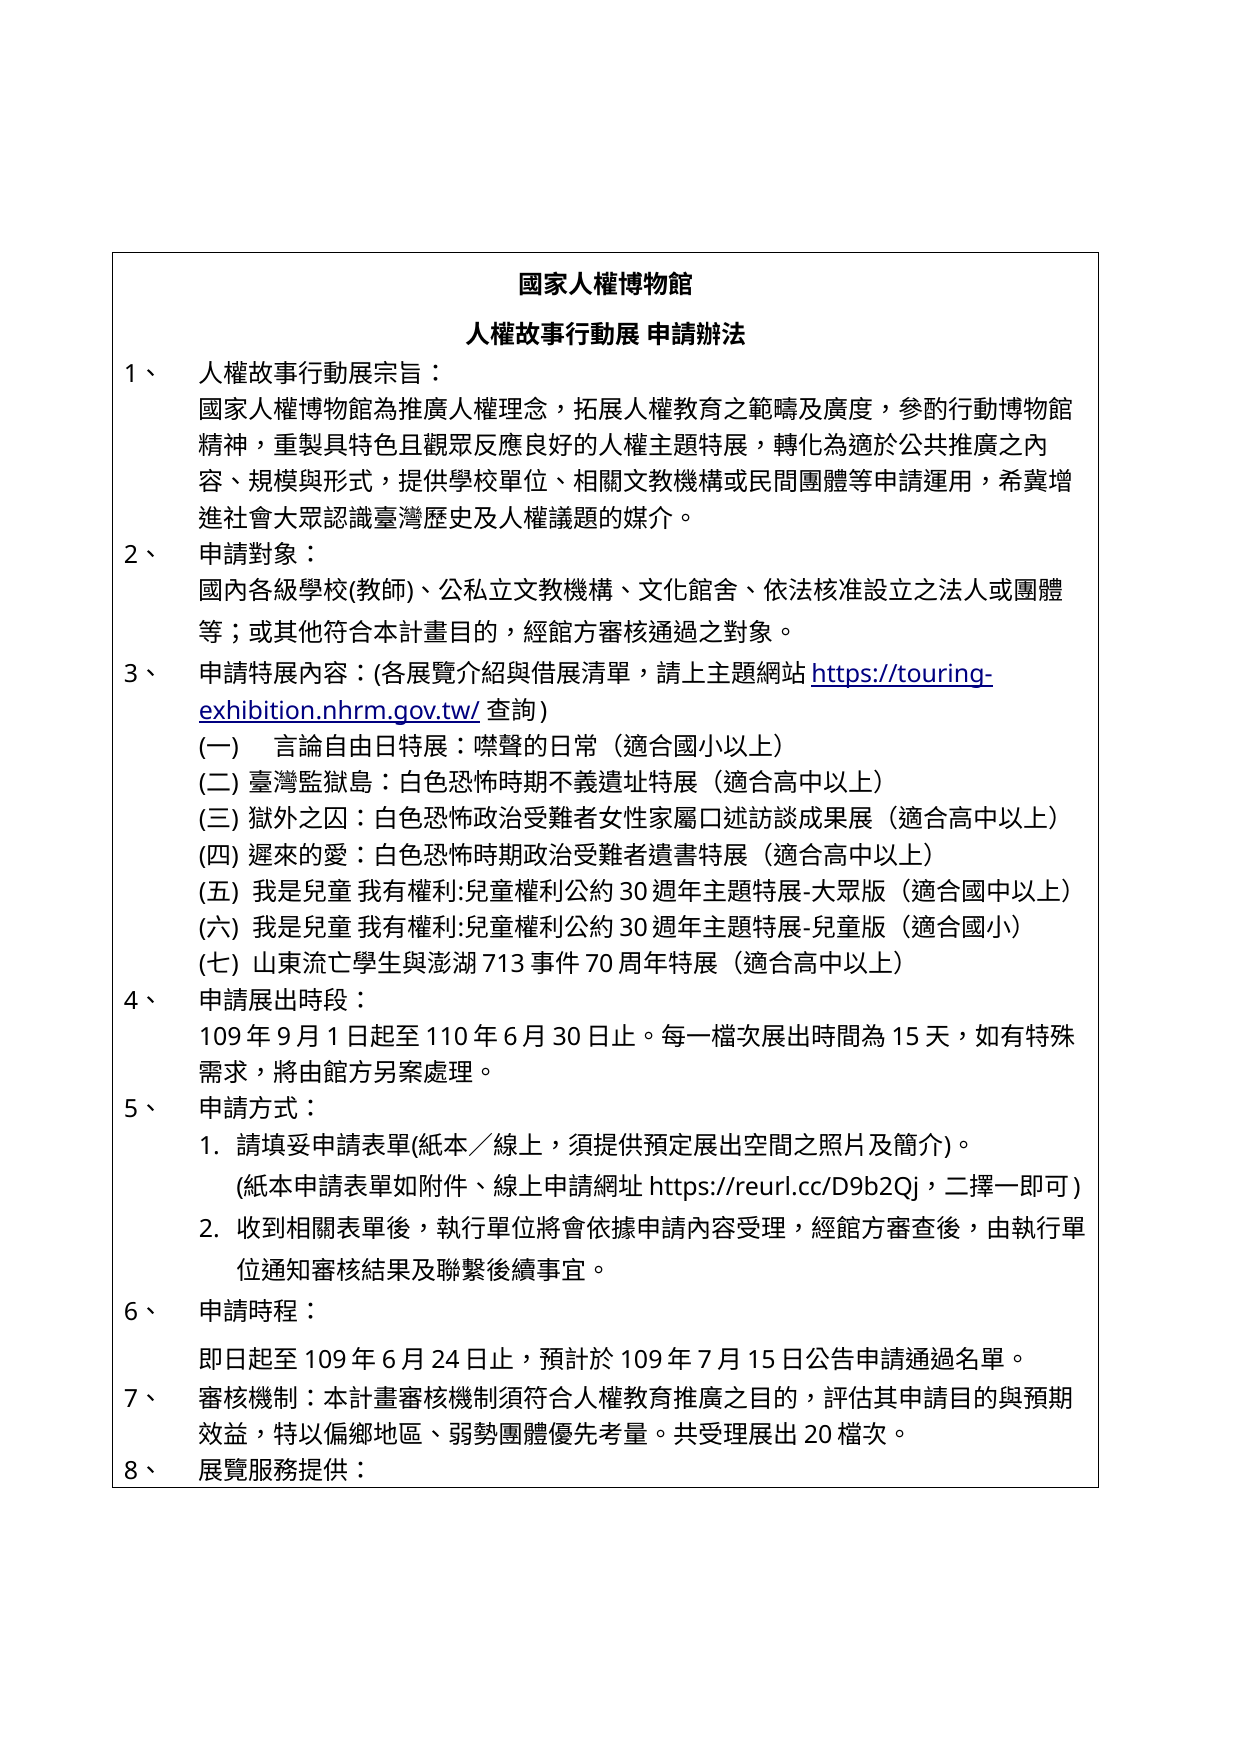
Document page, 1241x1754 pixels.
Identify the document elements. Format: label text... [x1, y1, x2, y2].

table_header 國家人權博物館 人權故事行動展 申請辦法 人權故事行動展宗旨： 國家人權博物館為推廣人權理念，拓展人權教育之範疇及廣度，參酌行動博物館精神，重製具特色且觀眾反應良好的人權主題特展，轉化為適於公共推廣之內容、規模與形式，提供學校單位、相關文教機構或民間團體等申請運用，希冀增進社會大眾認識臺灣歷史及人權議題的媒介。 申請對象： 國內各級學校(教師)、公私立文教機構、文化館舍、依法核准設立之法人或團體等；或其他符合本計畫目的，經館方審核通過之對象。 申請特展內容：(各展覽介紹與借展清單，請上主題網站https://touring-exhibition.nhrm.gov.tw/ 查詢) (一) 言論自由日特展：噤聲的日常（適合國小以上） (二) 臺灣監獄島：白色恐怖時期不義遺址特展（適合高中以上） (三) 獄外之囚：白色恐怖政治受難者女性家屬口述訪談成果展（適合高中以上） (四) 遲來的愛：白色恐怖時期政治受難者遺書特展（適合高中以上） (五) 我是兒童 我有權利:兒童權利公約30週年主題特展-大眾版（適合國中以上） (六) 我是兒童 我有權利:兒童權利公約30週年主題特展-兒童版（適合國小） (七) 山東流亡學生與澎湖713事件70周年特展（適合高中以上） 申請展出時段： 109年9月1日起至110年6月30日止。每一檔次展出時間為15天，如有特殊需求，將由館方另案處理。 申請方式： 請填妥申請表單(紙本／線上，須提供預定展出空間之照片及簡介)。 (紙本申請表單如附件、線上申請網址https://reurl.cc/D9b2Qj，二擇一即可) 收到相關表單後，執行單位將會依據申請內容受理，經館方審查後，由執行單位通知審核結果及聯繫後續事宜。 申請時程： 即日起至109年6月24日止，預計於109年7月15日公告申請通過名單。 審核機制：本計畫審核機制須符合人權教育推廣之目的，評估其申請目的與預期效益，特以偏鄉地區、弱勢團體優先考量。共受理展出20檔次。 展覽服務提供： 本計畫之展覽申請及相關佈卸展服務，皆免收費用。 服務內容及流程：受理申請→展覽檔期確認及申請內容審核→審核結果通知→場勘與佈展規劃→現場佈展（含展覽文宣提供）→展件或設備維修→卸展→場地復原。 展出單位應配合事項： 提供展覽空間（此處可附註空間之基本條件），並負責場地清潔、管理維護等基本工作。 執行單位完成佈展後，展出單位於展覽期間應妥善保管、維護展件內容（含展板、物件及圖書等）與相關設備器材，如遇毀損或故障情形，應於事情發生日起3日內通報執行單位盡速處理。 前項如係因展出單位不當使用或故意造成之損壞，以致無法修復，另負賠償責任(負擔重新製作或購買之費用)。 展覽不得為營利性使用，或強制觀眾繳納入場費用。 展出單位如有文宣製作或相關宣傳需求，須將文化部列為指導單位、國家人權博物館列為(共同)主辦單位。（展覽主視覺及標準字等，得由執行單位提供檔案） 借展單位需於展覽結束後，協助填寫回饋單，以利後續活動籌備之參考。 其他注意事項 每一單位每次申請展出之內容，以2檔展覽為限，以保障其他單位團體之申請權利；如有特殊需求，欲同時申請更多展覽，請來電洽詢，將由館方另案處理。 主辦單位保留辦理方式更動之權利。 聯絡資訊 主辦單位 │國家人權博物館／錢曉珊，電話：(02)2218-2438分機348 、傳真：02-22182436、E-Mail：nhrm190@nhrm.gov.tw。 執行單位 │鉅奇數位科技股份有限公司／陳品含，電話：07-3431800、傳真：07-3431802、E-Mail：cathy@jetkey.tw [113, 253, 1098, 1487]
